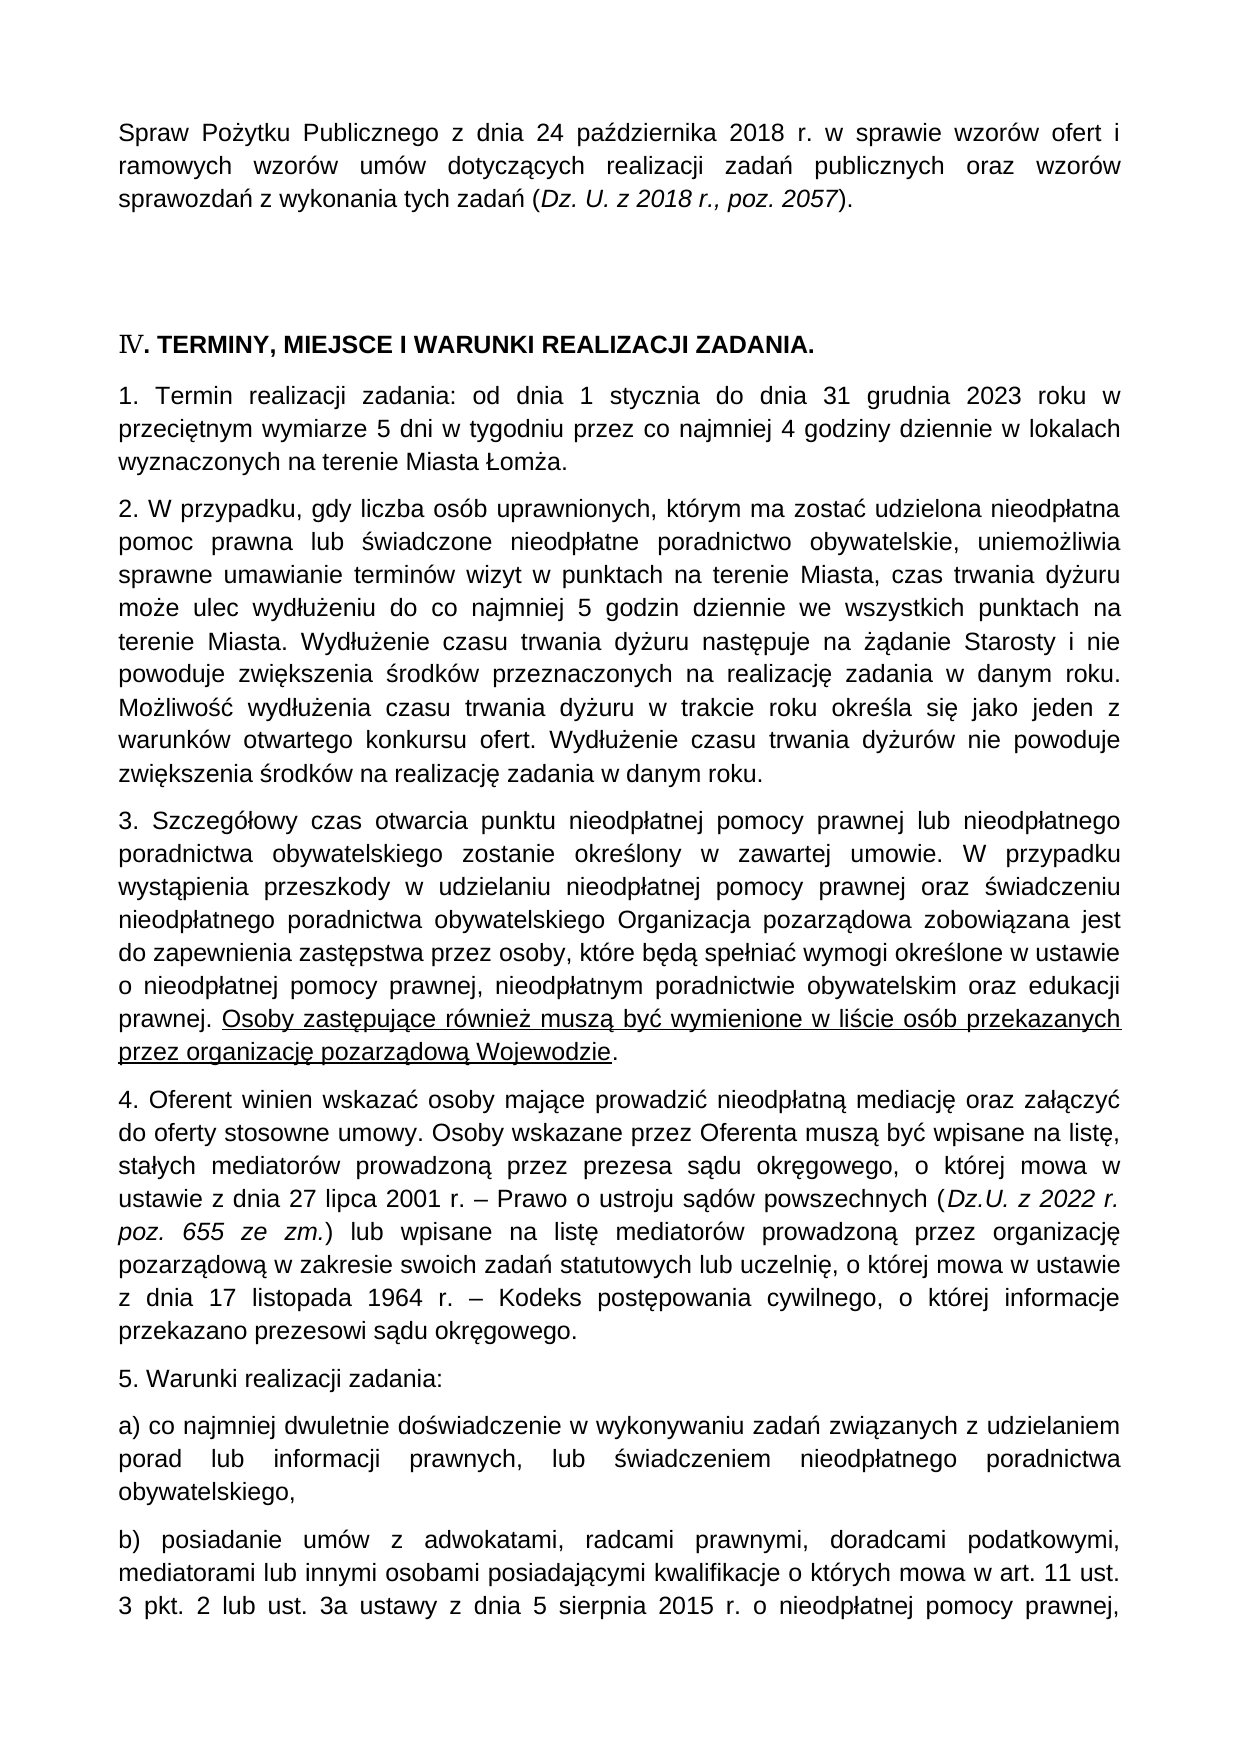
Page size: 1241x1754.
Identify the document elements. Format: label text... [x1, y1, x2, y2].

text 5. Warunki realizacji zadania: [118, 1364, 1122, 1392]
text 4. Oferent winien wskazać osoby mające prowadzić nieodpłatną mediację oraz załączyć do oferty stosowne umowy. Osoby wskazane przez Oferenta muszą być wpisane na listę, stałych mediatorów prowadzoną przez prezesa sądu okręgowego, o której mowa w ustawie z dnia 27 lipca 2001 r. – Prawo o ustroju sądów powszechnych (Dz.U. z 2022 r. poz. 655 ze zm.) lub wpisane na listę mediatorów prowadzoną przez organizację pozarządową w zakresie swoich zadań statutowych lub uczelnię, o której mowa w ustawie z dnia 17 listopada 1964 r. – Kodeks postępowania cywilnego, o której informacje przekazano prezesowi sądu okręgowego. [118, 1085, 1122, 1345]
text Spraw Pożytku Publicznego z dnia 24 października 2018 r. w sprawie wzorów ofert i ramowych wzorów umów dotyczących realizacji zadań publicznych oraz wzorów sprawozdań z wykonania tych zadań (Dz. U. z 2018 r., poz. 2057). [118, 118, 1122, 213]
text Ⅳ. TERMINY, MIEJSCE I WARUNKI REALIZACJI ZADANIA. [118, 327, 1122, 361]
text 1. Termin realizacji zadania: od dnia 1 stycznia do dnia 31 grudnia 2023 roku w przeciętnym wymiarze 5 dni w tygodniu przez co najmniej 4 godziny dziennie w lokalach wyznaczonych na terenie Miasta Łomża. [118, 381, 1122, 476]
text 3. Szczegółowy czas otwarcia punktu nieodpłatnej pomocy prawnej lub nieodpłatnego poradnictwa obywatelskiego zostanie określony w zawartej umowie. W przypadku wystąpienia przeszkody w udzielaniu nieodpłatnej pomocy prawnej oraz świadczeniu nieodpłatnego poradnictwa obywatelskiego Organizacja pozarządowa zobowiązana jest do zapewnienia zastępstwa przez osoby, które będą spełniać wymogi określone w ustawie o nieodpłatnej pomocy prawnej, nieodpłatnym poradnictwie obywatelskim oraz edukacji prawnej. Osoby zastępujące również muszą być wymienione w liście osób przekazanych przez organizację pozarządową Wojewodzie. [118, 806, 1122, 1066]
text a) co najmniej dwuletnie doświadczenie w wykonywaniu zadań związanych z udzielaniem porad lub informacji prawnych, lub świadczeniem nieodpłatnego poradnictwa obywatelskiego, [118, 1411, 1122, 1506]
text b) posiadanie umów z adwokatami, radcami prawnymi, doradcami podatkowymi, mediatorami lub innymi osobami posiadającymi kwalifikacje o których mowa w art. 11 ust. 3 pkt. 2 lub ust. 3a ustawy z dnia 5 sierpnia 2015 r. o nieodpłatnej pomocy prawnej, [118, 1525, 1122, 1620]
text 2. W przypadku, gdy liczba osób uprawnionych, którym ma zostać udzielona nieodpłatna pomoc prawna lub świadczone nieodpłatne poradnictwo obywatelskie, uniemożliwia sprawne umawianie terminów wizyt w punktach na terenie Miasta, czas trwania dyżuru może ulec wydłużeniu do co najmniej 5 godzin dziennie we wszystkich punktach na terenie Miasta. Wydłużenie czasu trwania dyżuru następuje na żądanie Starosty i nie powoduje zwiększenia środków przeznaczonych na realizację zadania w danym roku. Możliwość wydłużenia czasu trwania dyżuru w trakcie roku określa się jako jeden z warunków otwartego konkursu ofert. Wydłużenie czasu trwania dyżurów nie powoduje zwiększenia środków na realizację zadania w danym roku. [118, 494, 1122, 787]
